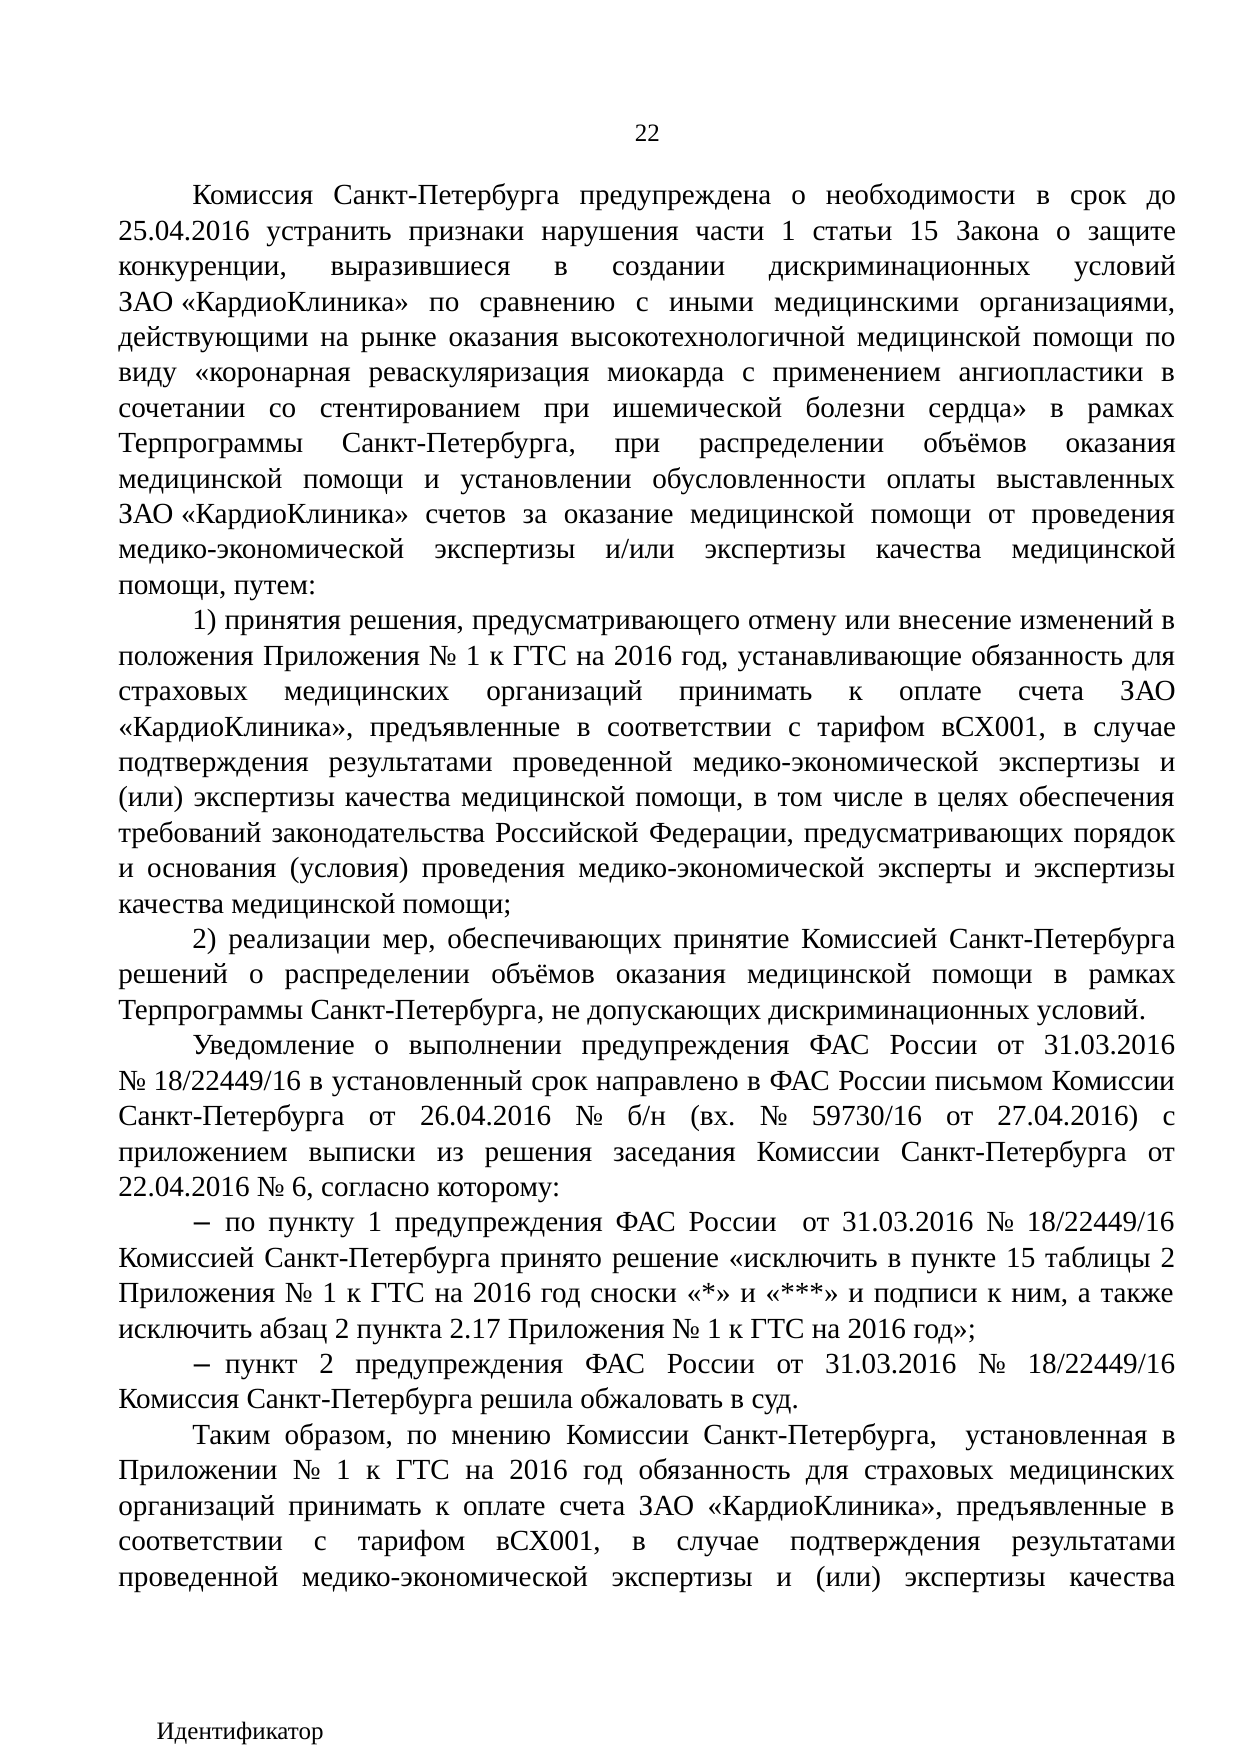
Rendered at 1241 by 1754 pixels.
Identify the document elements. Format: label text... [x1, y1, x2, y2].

text Комиссия Санкт-Петербурга предупреждена о необходимости в срок до 25.04.2016 устранить признаки нарушения части 1 статьи 15 Закона о защите конкуренции, выразившиеся в создании дискриминационных условий ЗАО «КардиоКлиника» по сравнению с иными медицинскими организациями, действующими на рынке оказания высокотехнологичной медицинской помощи по виду «коронарная реваскуляризация миокарда с применением ангиопластики в сочетании со стентированием при ишемической болезни сердца» в рамках Терпрограммы Санкт-Петербурга, при распределении объёмов оказания медицинской помощи и установлении обусловленности оплаты выставленных ЗАО «КардиоКлиника» счетов за оказание медицинской помощи от проведения медико-экономической экспертизы и/или экспертизы качества медицинской помощи, путем: [118, 176, 1176, 601]
text 2) реализации мер, обеспечивающих принятие Комиссией Санкт-Петербурга решений о распределении объёмов оказания медицинской помощи в рамках Терпрограммы Санкт-Петербурга, не допускающих дискриминационных условий. [118, 920, 1176, 1026]
text Уведомление о выполнении предупреждения ФАС России от 31.03.2016 № 18/22449/16 в установленный срок направлено в ФАС России письмом Комиссии Санкт-Петербурга от 26.04.2016 № б/н (вх. № 59730/16 от 27.04.2016) с приложением выписки из решения заседания Комиссии Санкт-Петербурга от 22.04.2016 № 6, согласно которому: [118, 1026, 1176, 1203]
text 1) принятия решения, предусматривающего отмену или внесение изменений в положения Приложения № 1 к ГТС на 2016 год, устанавливающие обязанность для страховых медицинских организаций принимать к оплате счета ЗАО «КардиоКлиника», предъявленные в соответствии с тарифом вСХ001, в случае подтверждения результатами проведенной медико-экономической экспертизы и (или) экспертизы качества медицинской помощи, в том числе в целях обеспечения требований законодательства Российской Федерации, предусматривающих порядок и основания (условия) проведения медико-экономической эксперты и экспертизы качества медицинской помощи; [118, 601, 1176, 920]
list по пункту 1 предупреждения ФАС России от 31.03.2016 № 18/22449/16 Комиссией Санкт-Петербурга принято решение «исключить в пункте 15 таблицы 2 Приложения № 1 к ГТС на 2016 год сноски «*» и «***» и подписи к ним, а также исключить абзац 2 пункта 2.17 Приложения № 1 к ГТС на 2016 год»; [118, 1203, 1176, 1345]
text Таким образом, по мнению Комиссии Санкт-Петербурга, установленная в Приложении № 1 к ГТС на 2016 год обязанность для страховых медицинских организаций принимать к оплате счета ЗАО «КардиоКлиника», предъявленные в соответствии с тарифом вСХ001, в случае подтверждения результатами проведенной медико-экономической экспертизы и (или) экспертизы качества [118, 1416, 1176, 1593]
list пункт 2 предупреждения ФАС России от 31.03.2016 № 18/22449/16 Комиссия Санкт-Петербурга решила обжаловать в суд. [118, 1345, 1176, 1416]
